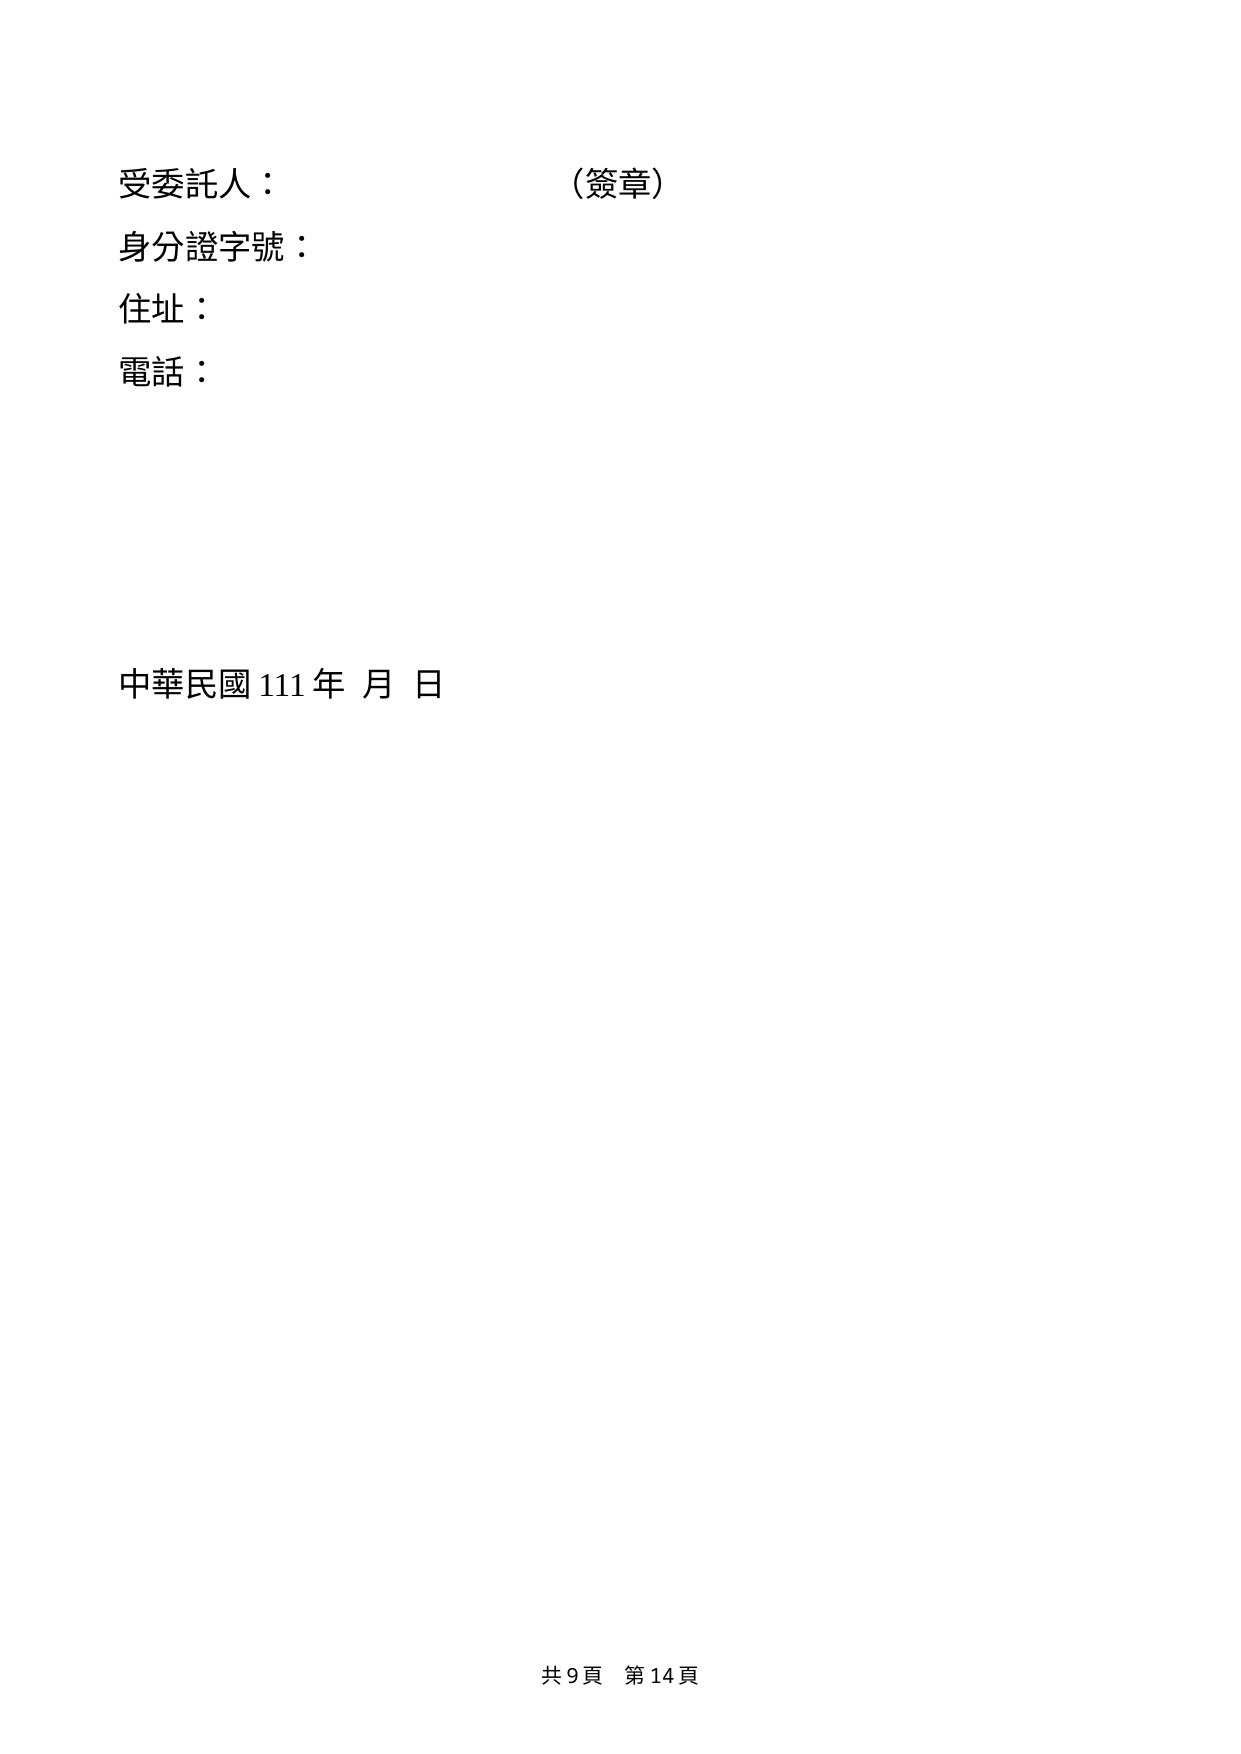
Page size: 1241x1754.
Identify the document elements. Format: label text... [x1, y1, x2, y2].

text 受委託人： （簽章） [118, 141, 1122, 203]
text 身分證字號： [118, 203, 1122, 266]
text 住址： [118, 266, 1122, 328]
text 電話： [118, 328, 1122, 391]
text 中華民國111年 月 日 [118, 641, 1122, 703]
